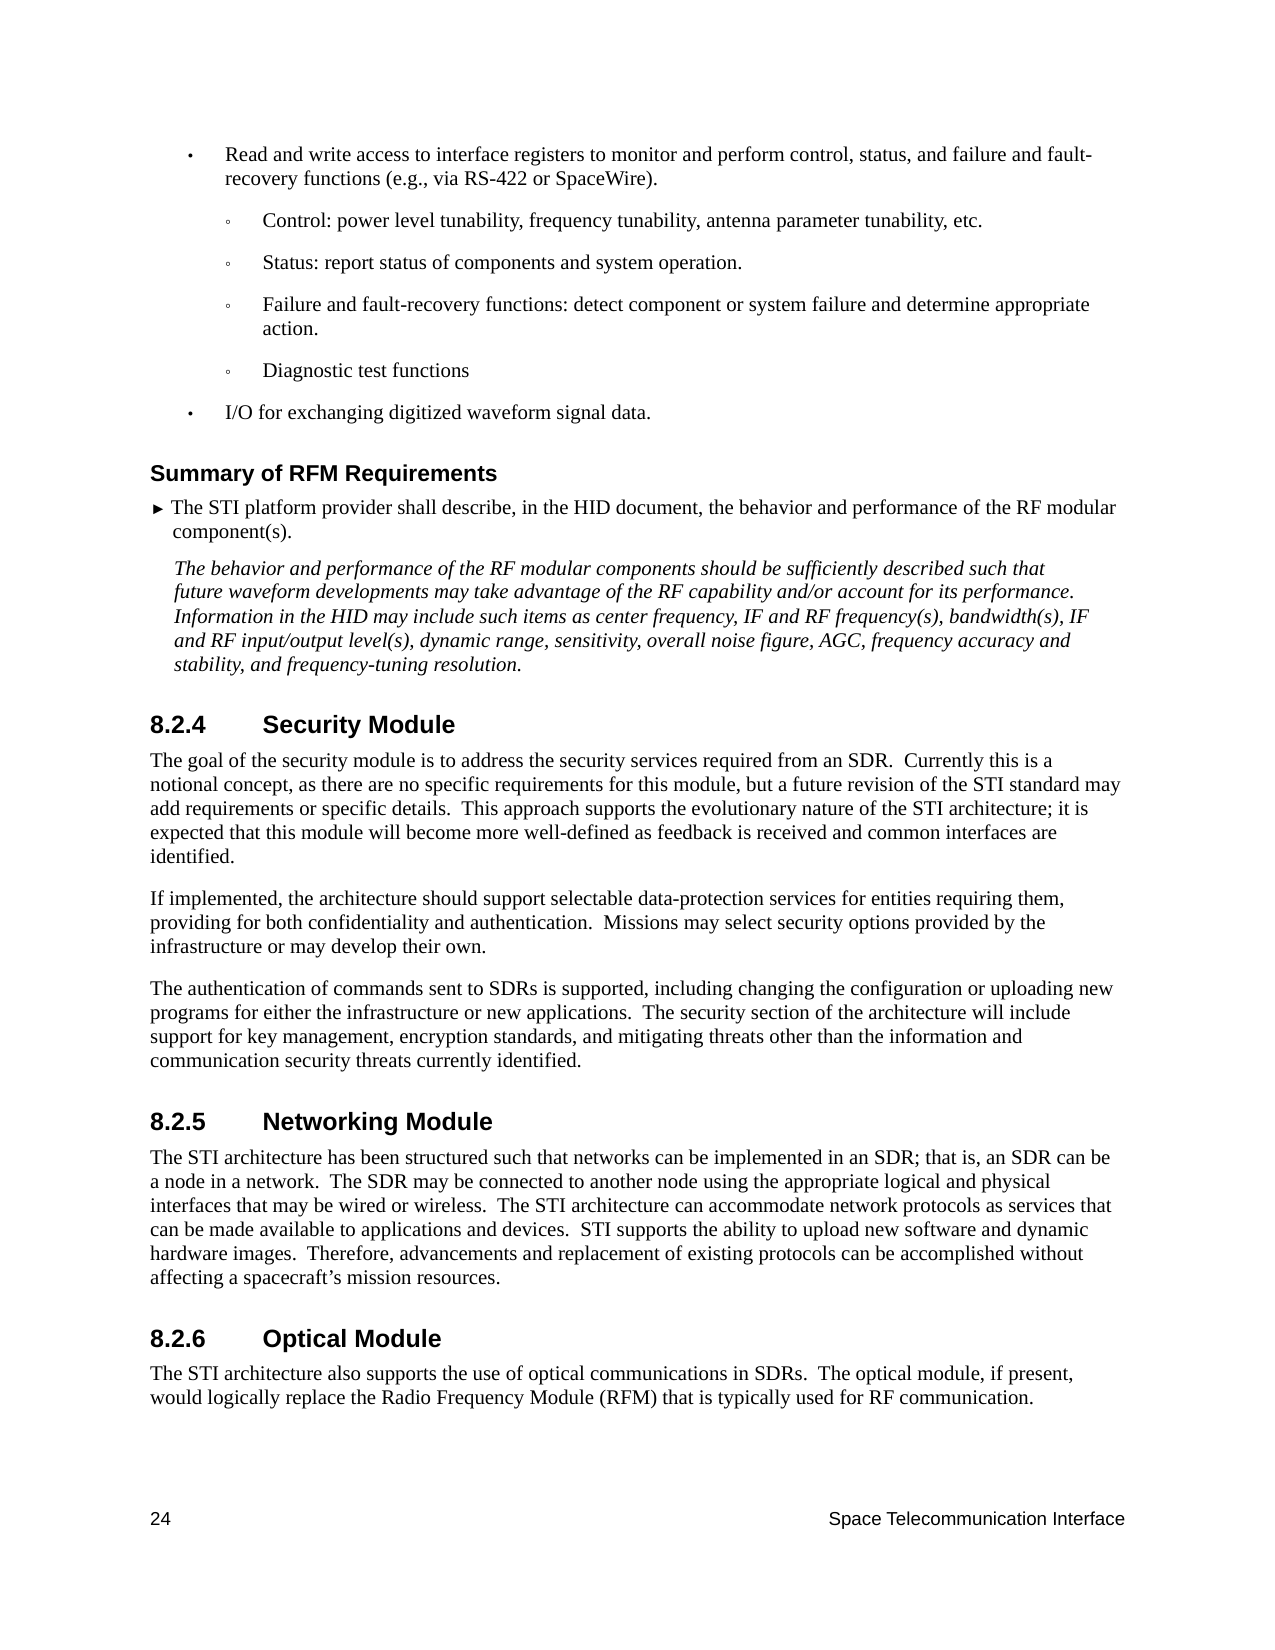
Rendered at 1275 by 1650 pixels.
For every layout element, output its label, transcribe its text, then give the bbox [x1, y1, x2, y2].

text The authentication of commands sent to SDRs is supported, including changing the configuration or uploading new programs for either the infrastructure or new applications. The security section of the architecture will include support for key management, encryption standards, and mitigating threats other than the information and communication security threats currently identified. [150, 976, 1125, 1072]
list Read and write access to interface registers to monitor and perform control, status, and failure and fault-recovery functions (e.g., via RS-422 or SpaceWire). [187, 142, 1125, 190]
list Diagnostic test functions [225, 358, 1125, 382]
text The behavior and performance of the RF modular components should be sufficiently described such that future waveform developments may take advantage of the RF capability and/or account for its performance. Information in the HID may include such items as center frequency, IF and RF frequency(s), bandwidth(s), IF and RF input/output level(s), dynamic range, sensitivity, overall noise figure, AGC, frequency accuracy and stability, and frequency-tuning resolution. [174, 555, 1101, 676]
list Status: report status of components and system operation. [225, 250, 1125, 274]
subtitle Optical Module [150, 1323, 1125, 1352]
text The goal of the security module is to address the security services required from an SDR. Currently this is a notional concept, as there are no specific requirements for this module, but a future revision of the STI standard may add requirements or specific details. This approach supports the evolutionary nature of the STI architecture; it is expected that this module will become more well-defined as feedback is received and common interfaces are identified. [150, 748, 1125, 868]
list The STI platform provider shall describe, in the HID document, the behavior and performance of the RF modular component(s). [150, 495, 1125, 543]
subtitle Networking Module [150, 1107, 1125, 1136]
text The STI architecture also supports the use of optical communications in SDRs. The optical module, if present, would logically replace the Radio Frequency Module (RFM) that is typically used for RF communication. [150, 1361, 1125, 1409]
subtitle Security Module [150, 710, 1125, 739]
subtitle Summary of RFM Requirements [150, 460, 1125, 486]
list Control: power level tunability, frequency tunability, antenna parameter tunability, etc. [225, 208, 1125, 232]
list Failure and fault-recovery functions: detect component or system failure and determine appropriate action. [225, 292, 1125, 340]
text The STI architecture has been structured such that networks can be implemented in an SDR; that is, an SDR can be a node in a network. The SDR may be connected to another node using the appropriate logical and physical interfaces that may be wired or wireless. The STI architecture can accommodate network protocols as services that can be made available to applications and devices. STI supports the ability to upload new software and dynamic hardware images. Therefore, advancements and replacement of existing protocols can be accomplished without affecting a spacecraft’s mission resources. [150, 1145, 1125, 1289]
text If implemented, the architecture should support selectable data-protection services for entities requiring them, providing for both confidentiality and authentication. Missions may select security options provided by the infrastructure or may develop their own. [150, 886, 1125, 958]
list I/O for exchanging digitized waveform signal data. [187, 400, 1125, 424]
